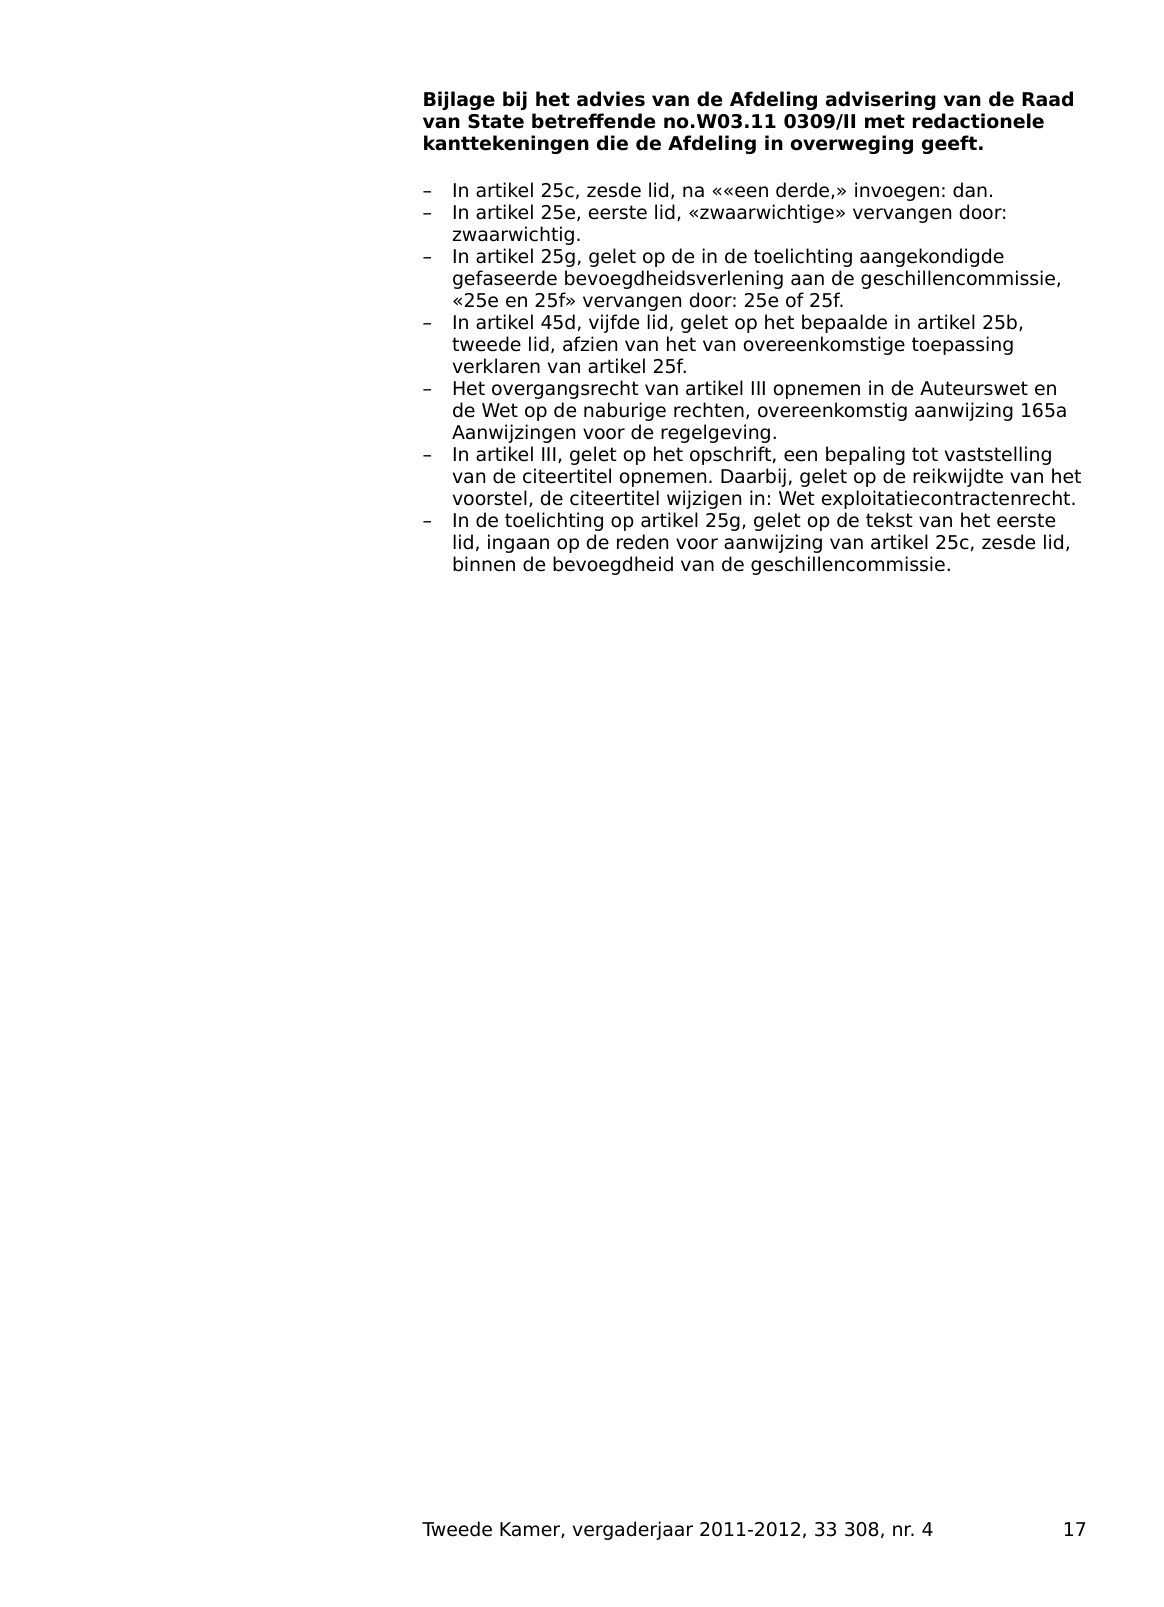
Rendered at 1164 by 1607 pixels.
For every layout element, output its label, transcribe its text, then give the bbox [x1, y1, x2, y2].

text – In artikel III, gelet op het opschrift, een bepaling tot vaststelling van de citeertitel opnemen. Daarbij, gelet op de reikwijdte van het voorstel, de citeertitel wijzigen in: Wet exploitatiecontractenrecht. [422, 444, 1087, 510]
text – In artikel 45d, vijfde lid, gelet op het bepaalde in artikel 25b, tweede lid, afzien van het van overeenkomstige toepassing verklaren van artikel 25f. [422, 312, 1087, 378]
text – In artikel 25g, gelet op de in de toelichting aangekondigde gefaseerde bevoegdheidsverlening aan de geschillencommissie, «25e en 25f» vervangen door: 25e of 25f. [422, 246, 1087, 312]
text – In de toelichting op artikel 25g, gelet op de tekst van het eerste lid, ingaan op de reden voor aanwijzing van artikel 25c, zesde lid, binnen de bevoegdheid van de geschillencommissie. [422, 510, 1087, 576]
text – In artikel 25e, eerste lid, «zwaarwichtige» vervangen door: zwaarwichtig. [422, 202, 1087, 246]
subtitle Bijlage bij het advies van de Afdeling advisering van de Raad van State betreffende no.W03.11 0309/II met redactionele kanttekeningen die de Afdeling in overweging geeft. [77, 89, 1087, 155]
text – Het overgangsrecht van artikel III opnemen in de Auteurswet en de Wet op de naburige rechten, overeenkomstig aanwijzing 165a Aanwijzingen voor de regelgeving. [422, 378, 1087, 444]
text – In artikel 25c, zesde lid, na ««een derde,» invoegen: dan. [422, 180, 1087, 202]
